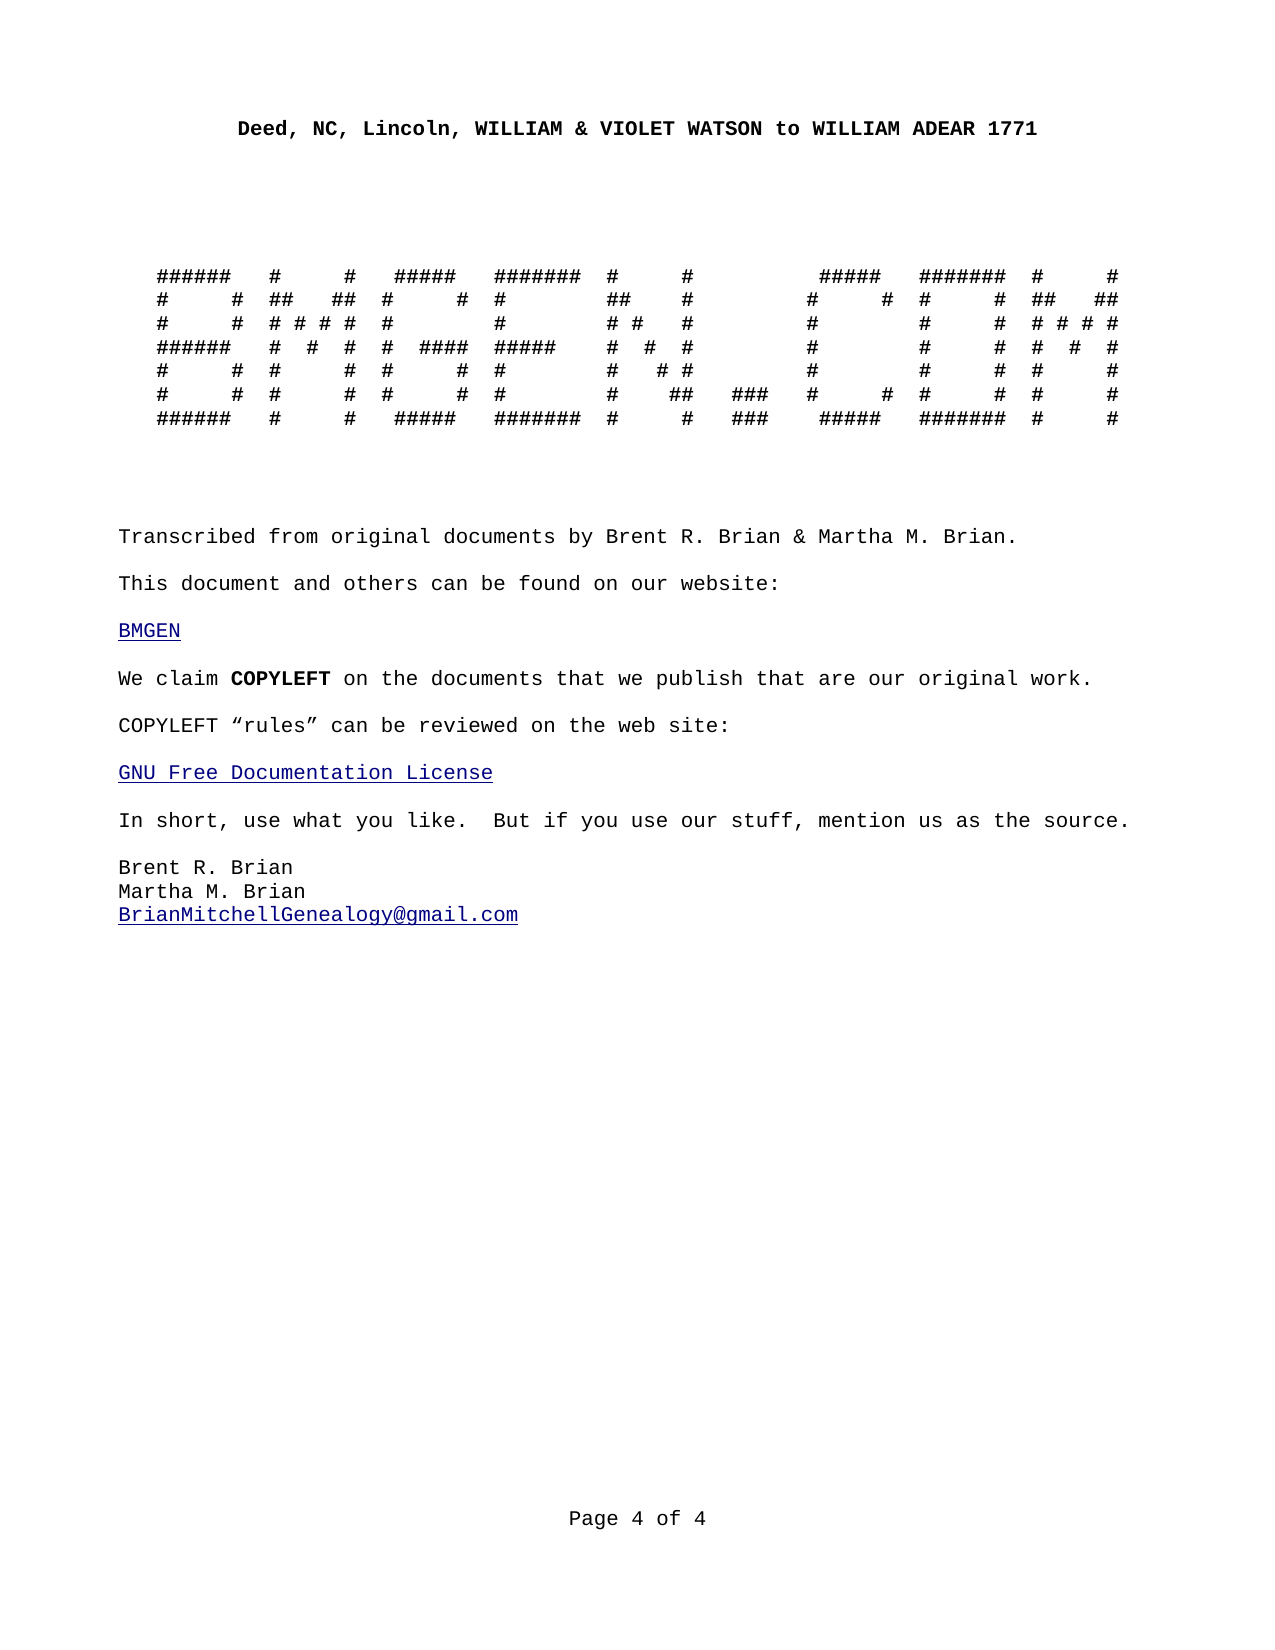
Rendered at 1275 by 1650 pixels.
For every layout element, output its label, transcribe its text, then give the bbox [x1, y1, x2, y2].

text # # # # # # # # ## ### # # # # # # [118, 384, 1157, 408]
text BMGEN [118, 621, 1157, 644]
text BrianMitchellGenealogy@gmail.com [118, 904, 1157, 928]
text ###### # # ##### ####### # # ### ##### ####### # # [118, 408, 1157, 431]
text # # # # # # # # # # # # # # # [118, 360, 1157, 384]
text # # ## ## # # # ## # # # # # ## ## [118, 289, 1157, 313]
text This document and others can be found on our website: [118, 573, 1157, 597]
text # # # # # # # # # # # # # # # # # # [118, 313, 1157, 337]
text ###### # # # # #### ##### # # # # # # # # # [118, 337, 1157, 360]
text Brent R. Brian [118, 857, 1157, 881]
text Transcribed from original documents by Brent R. Brian & Martha M. Brian. [118, 526, 1157, 549]
text COPYLEFT “rules” can be reviewed on the web site: [118, 715, 1157, 739]
text In short, use what you like. But if you use our stuff, mention us as the source. [118, 810, 1157, 833]
text Martha M. Brian [118, 881, 1157, 904]
text ###### # # ##### ####### # # ##### ####### # # [118, 266, 1157, 289]
text We claim COPYLEFT on the documents that we publish that are our original work. [118, 668, 1157, 691]
text GNU Free Documentation License [118, 762, 1157, 786]
